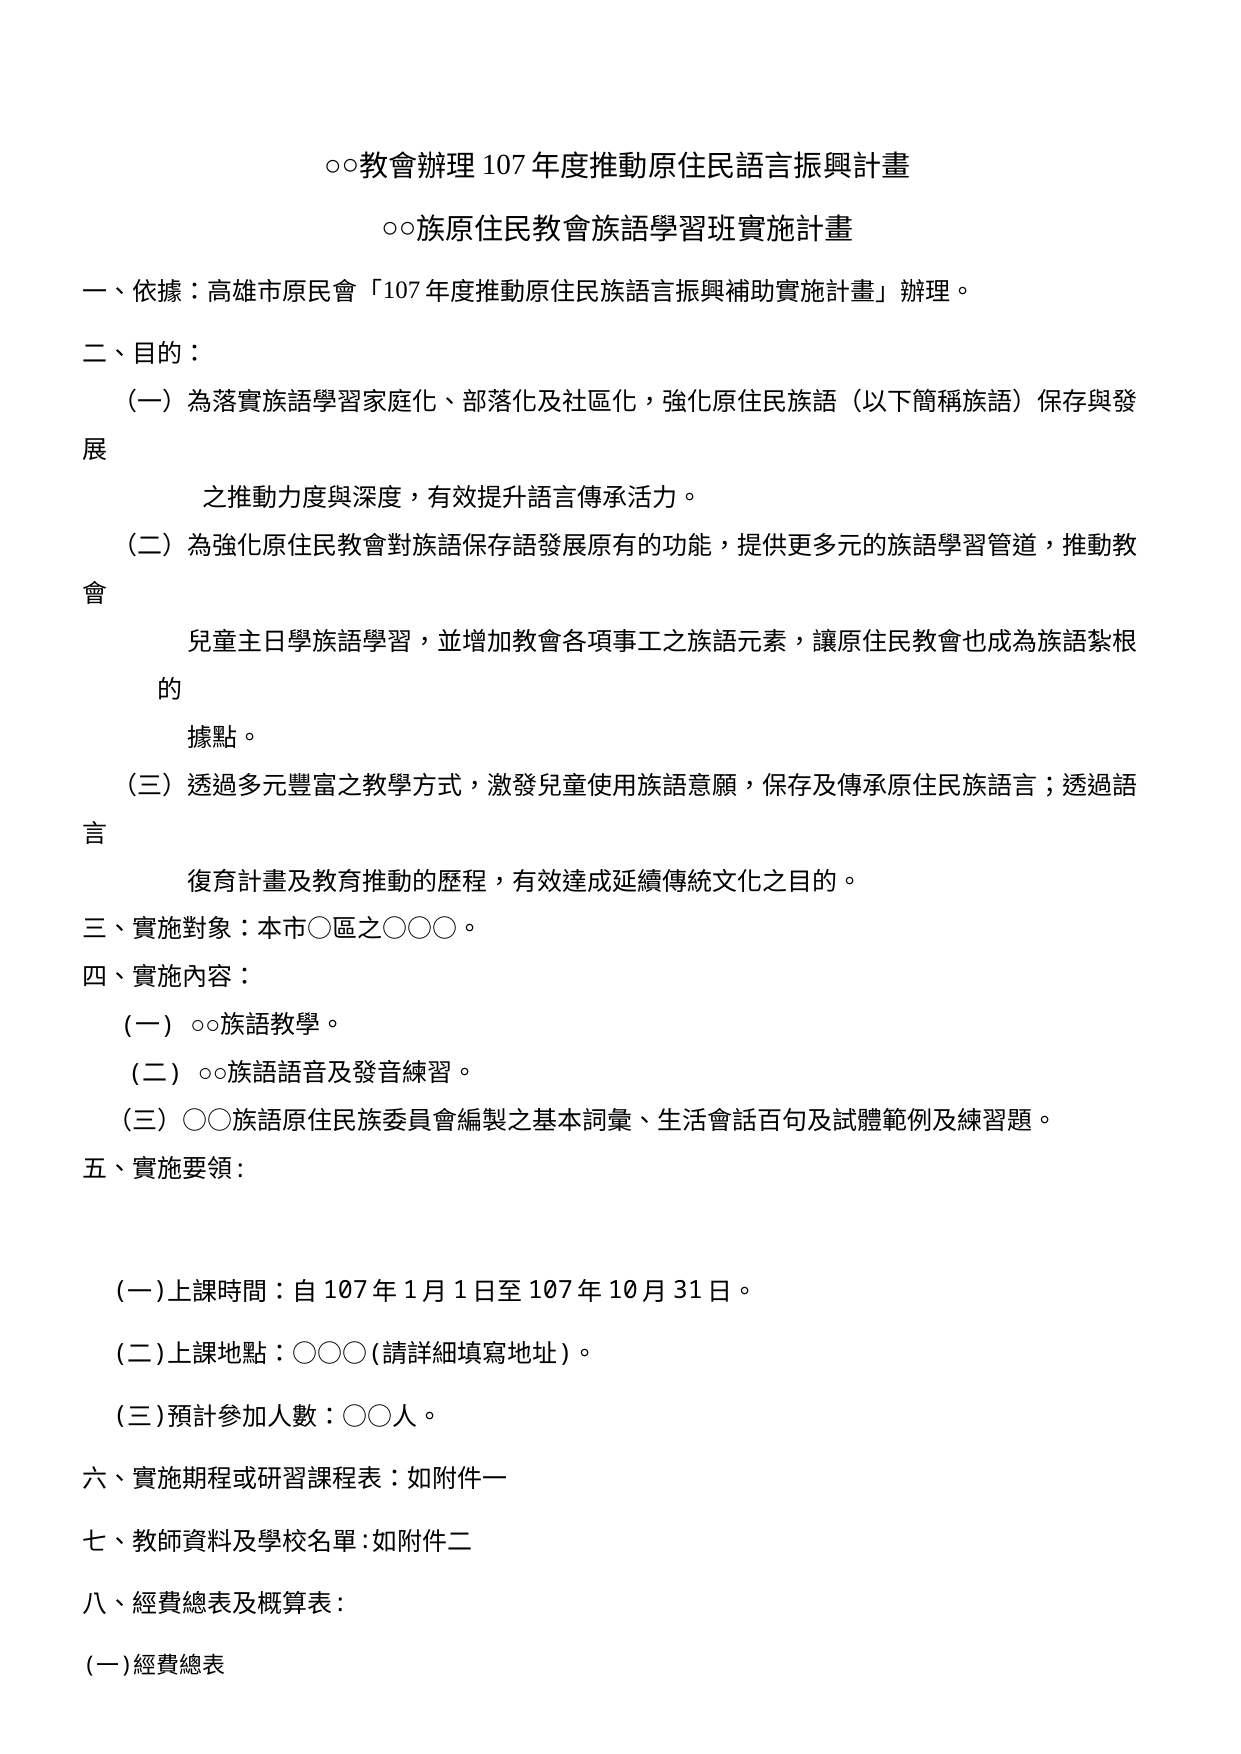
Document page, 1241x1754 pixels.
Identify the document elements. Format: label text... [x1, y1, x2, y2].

text ○○教會辦理107年度推動原住民語言振興計畫 [83, 122, 1152, 185]
text （二）為強化原住民教會對族語保存語發展原有的功能，提供更多元的族語學習管道，推動教會 [83, 516, 1154, 612]
text 八、經費總表及概算表: [83, 1560, 1152, 1622]
text （三）透過多元豐富之教學方式，激發兒童使用族語意願，保存及傳承原住民族語言；透過語言 [83, 756, 1154, 852]
text 據點。 [158, 708, 1154, 756]
text 三、實施對象：本市○區之○○○。 [83, 899, 1152, 947]
text 五、實施要領: [83, 1139, 1152, 1187]
text 復育計畫及教育推動的歷程，有效達成延續傳統文化之目的。 [158, 852, 1154, 899]
text (一) ○○族語教學。 [83, 995, 1152, 1043]
text (一)經費總表 [83, 1622, 1152, 1685]
text (二)上課地點：○○○(請詳細填寫地址)。 [83, 1310, 1152, 1372]
text ○○族原住民教會族語學習班實施計畫 [83, 185, 1152, 247]
text （一）為落實族語學習家庭化、部落化及社區化，強化原住民族語（以下簡稱族語）保存與發展 [83, 372, 1154, 468]
text 之推動力度與深度，有效提升語言傳承活力。 [83, 468, 1154, 516]
text 二、目的： [83, 310, 1152, 372]
text 六、實施期程或研習課程表：如附件一 [83, 1435, 1152, 1497]
text 四、實施內容： [83, 947, 1152, 995]
text （三）○○族語原住民族委員會編製之基本詞彙、生活會話百句及試體範例及練習題。 [83, 1091, 1152, 1139]
text 兒童主日學族語學習，並增加教會各項事工之族語元素，讓原住民教會也成為族語紮根的 [158, 612, 1154, 708]
text 一、依據：高雄市原民會「107年度推動原住民族語言振興補助實施計畫」辦理。 [83, 247, 1152, 310]
text (一)上課時間：自107年1月1日至107年10月31日。 [83, 1247, 1152, 1310]
text (三)預計參加人數：○○人。 [83, 1372, 1152, 1435]
text (二) ○○族語語音及發音練習。 [83, 1043, 1152, 1091]
text 七、教師資料及學校名單:如附件二 [83, 1497, 1152, 1560]
